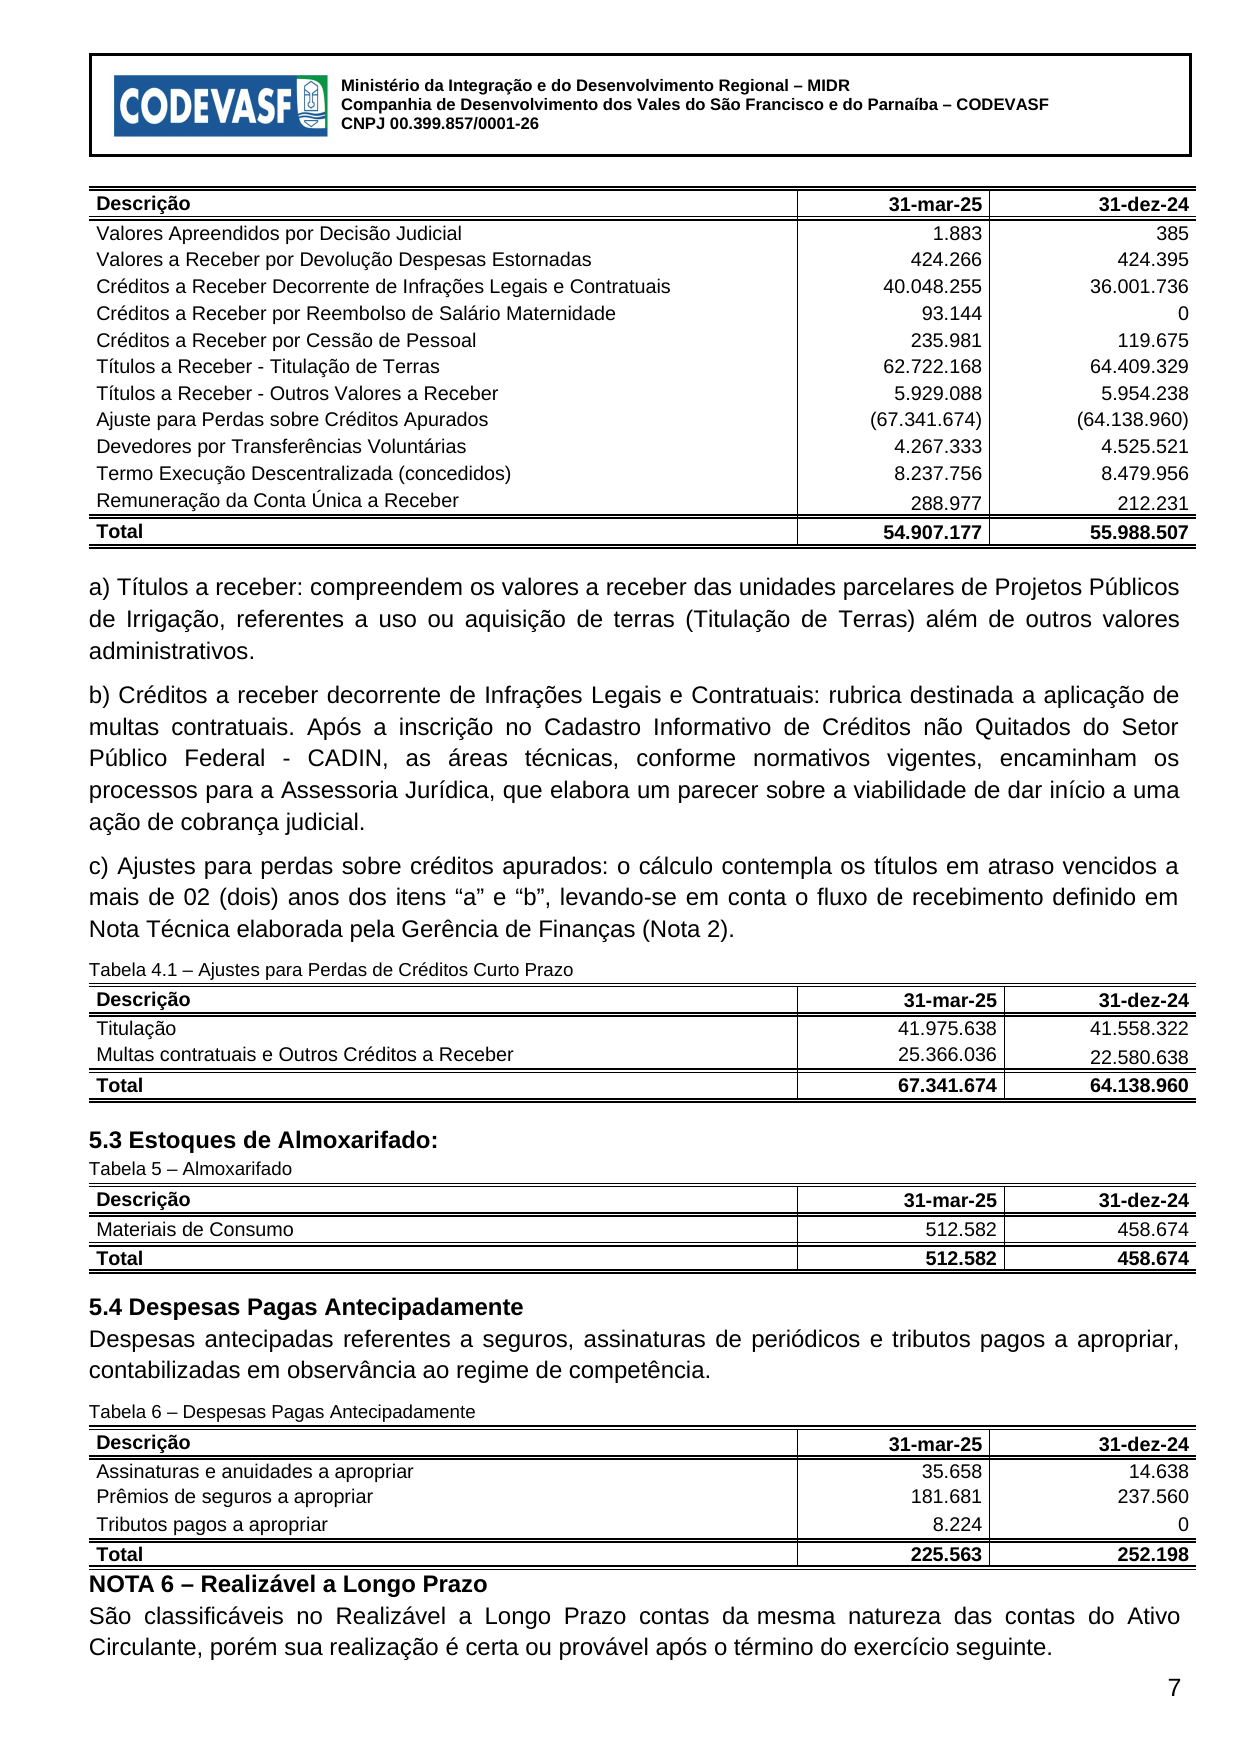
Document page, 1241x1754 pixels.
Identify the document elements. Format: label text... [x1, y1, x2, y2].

text 5.3 Estoques de Almoxarifado: [89, 1126, 1181, 1153]
text Despesas antecipadas referentes a seguros, assinaturas de periódicos e tributos pagos a apropriar, contabilizadas em observância ao regime de competência. [89, 1325, 1181, 1384]
table_header Descrição [89, 1430, 797, 1455]
table_cell 8.224 [798, 1510, 989, 1538]
table_cell 0 [990, 300, 1196, 327]
table_cell Total [89, 1543, 797, 1565]
table_cell Total [89, 1247, 797, 1269]
table_cell Ajuste para Perdas sobre Créditos Apurados [89, 406, 797, 433]
table_cell Remuneração da Conta Única a Receber [89, 486, 797, 514]
table_cell 237.560 [990, 1483, 1196, 1510]
table_cell (64.138.960) [990, 406, 1196, 433]
table_cell Devedores por Transferências Voluntárias [89, 433, 797, 459]
table_header 31-mar-25 [798, 987, 1004, 1012]
table_header 31-dez-24 [1005, 987, 1196, 1012]
table_cell Total [89, 1073, 797, 1098]
table_cell Multas contratuais e Outros Créditos a Receber [89, 1040, 797, 1068]
table_cell 458.674 [1005, 1247, 1196, 1269]
table_header 31-dez-24 [990, 191, 1196, 216]
table_header Descrição [89, 987, 797, 1012]
table_cell 67.341.674 [798, 1073, 1004, 1098]
table_cell 424.266 [798, 245, 989, 273]
table_cell 22.580.638 [1005, 1040, 1196, 1068]
table_cell Valores a Receber por Devolução Despesas Estornadas [89, 245, 797, 273]
table_cell Total [89, 519, 797, 544]
text b) Créditos a receber decorrente de Infrações Legais e Contratuais: rubrica destinada a aplicação de multas contratuais. Após a inscrição no Cadastro Informativo de Créditos não Quitados do Setor Público Federal - CADIN, as áreas técnicas, conforme normativos vigentes, encaminham os processos para a Assessoria Jurídica, que elabora um parecer sobre a viabilidade de dar início a uma ação de cobrança judicial. [89, 681, 1181, 835]
table_cell 458.674 [1005, 1217, 1196, 1242]
subtitle NOTA 6 – Realizável a Longo Prazo [89, 1570, 1181, 1598]
table_cell 5.954.238 [990, 380, 1196, 406]
table_cell 385 [990, 221, 1196, 245]
table_cell 93.144 [798, 300, 989, 327]
table_cell 119.675 [990, 327, 1196, 353]
table_cell Títulos a Receber - Titulação de Terras [89, 353, 797, 380]
table_cell Termo Execução Descentralizada (concedidos) [89, 460, 797, 486]
table_cell 14.638 [990, 1460, 1196, 1483]
table_cell 512.582 [798, 1247, 1004, 1269]
table_cell 4.267.333 [798, 433, 989, 459]
table_cell 252.198 [990, 1543, 1196, 1565]
table_cell 0 [990, 1510, 1196, 1538]
table_cell Títulos a Receber - Outros Valores a Receber [89, 380, 797, 406]
table_cell 8.237.756 [798, 460, 989, 486]
table_header Descrição [89, 1187, 797, 1212]
text Tabela 5 – Almoxarifado [89, 1158, 1181, 1179]
table_cell 235.981 [798, 327, 989, 353]
table_cell 35.658 [798, 1460, 989, 1483]
table_cell Créditos a Receber por Reembolso de Salário Maternidade [89, 300, 797, 327]
text São classificáveis no Realizável a Longo Prazo contas da mesma natureza das contas do Ativo Circulante, porém sua realização é certa ou provável após o término do exercício seguinte. [89, 1602, 1181, 1661]
table_cell 4.525.521 [990, 433, 1196, 459]
table_cell 424.395 [990, 245, 1196, 273]
table_cell 181.681 [798, 1483, 989, 1510]
table_cell (67.341.674) [798, 406, 989, 433]
table_cell 5.929.088 [798, 380, 989, 406]
table_cell Tributos pagos a apropriar [89, 1510, 797, 1538]
table_header 31-mar-25 [798, 1187, 1004, 1212]
text 5.4 Despesas Pagas Antecipadamente [89, 1293, 1181, 1321]
table_cell Valores Apreendidos por Decisão Judicial [89, 221, 797, 245]
table_cell 64.138.960 [1005, 1073, 1196, 1098]
picture [108, 69, 334, 145]
table_cell Créditos a Receber Decorrente de Infrações Legais e Contratuais [89, 274, 797, 300]
table_cell 1.883 [798, 221, 989, 245]
table_header Descrição [89, 191, 797, 216]
text Tabela 6 – Despesas Pagas Antecipadamente [89, 1401, 1181, 1422]
table_cell 64.409.329 [990, 353, 1196, 380]
table_header 31-dez-24 [1005, 1187, 1196, 1212]
text c) Ajustes para perdas sobre créditos apurados: o cálculo contempla os títulos em atraso vencidos a mais de 02 (dois) anos dos itens “a” e “b”, levando-se em conta o fluxo de recebimento definido em Nota Técnica elaborada pela Gerência de Finanças (Nota 2). [89, 852, 1181, 943]
table_cell 212.231 [990, 486, 1196, 514]
table_cell 512.582 [798, 1217, 1004, 1242]
table_cell Assinaturas e anuidades a apropriar [89, 1460, 797, 1483]
table_cell 62.722.168 [798, 353, 989, 380]
table_cell 41.558.322 [1005, 1017, 1196, 1040]
table_header 31-mar-25 [798, 1430, 989, 1455]
table_cell 225.563 [798, 1543, 989, 1565]
table_cell 36.001.736 [990, 274, 1196, 300]
table_cell Prêmios de seguros a apropriar [89, 1483, 797, 1510]
table_header 31-mar-25 [798, 191, 989, 216]
table_cell 40.048.255 [798, 274, 989, 300]
table_cell 55.988.507 [990, 519, 1196, 544]
table_cell 288.977 [798, 486, 989, 514]
table_cell Materiais de Consumo [89, 1217, 797, 1242]
table_cell Créditos a Receber por Cessão de Pessoal [89, 327, 797, 353]
table_cell 41.975.638 [798, 1017, 1004, 1040]
table_cell 25.366.036 [798, 1040, 1004, 1068]
text a) Títulos a receber: compreendem os valores a receber das unidades parcelares de Projetos Públicos de Irrigação, referentes a uso ou aquisição de terras (Titulação de Terras) além de outros valores administrativos. [89, 573, 1181, 664]
table_cell 8.479.956 [990, 460, 1196, 486]
table_header 31-dez-24 [990, 1430, 1196, 1455]
text Tabela 4.1 – Ajustes para Perdas de Créditos Curto Prazo [89, 959, 1181, 981]
table_cell Titulação [89, 1017, 797, 1040]
table_cell 54.907.177 [798, 519, 989, 544]
